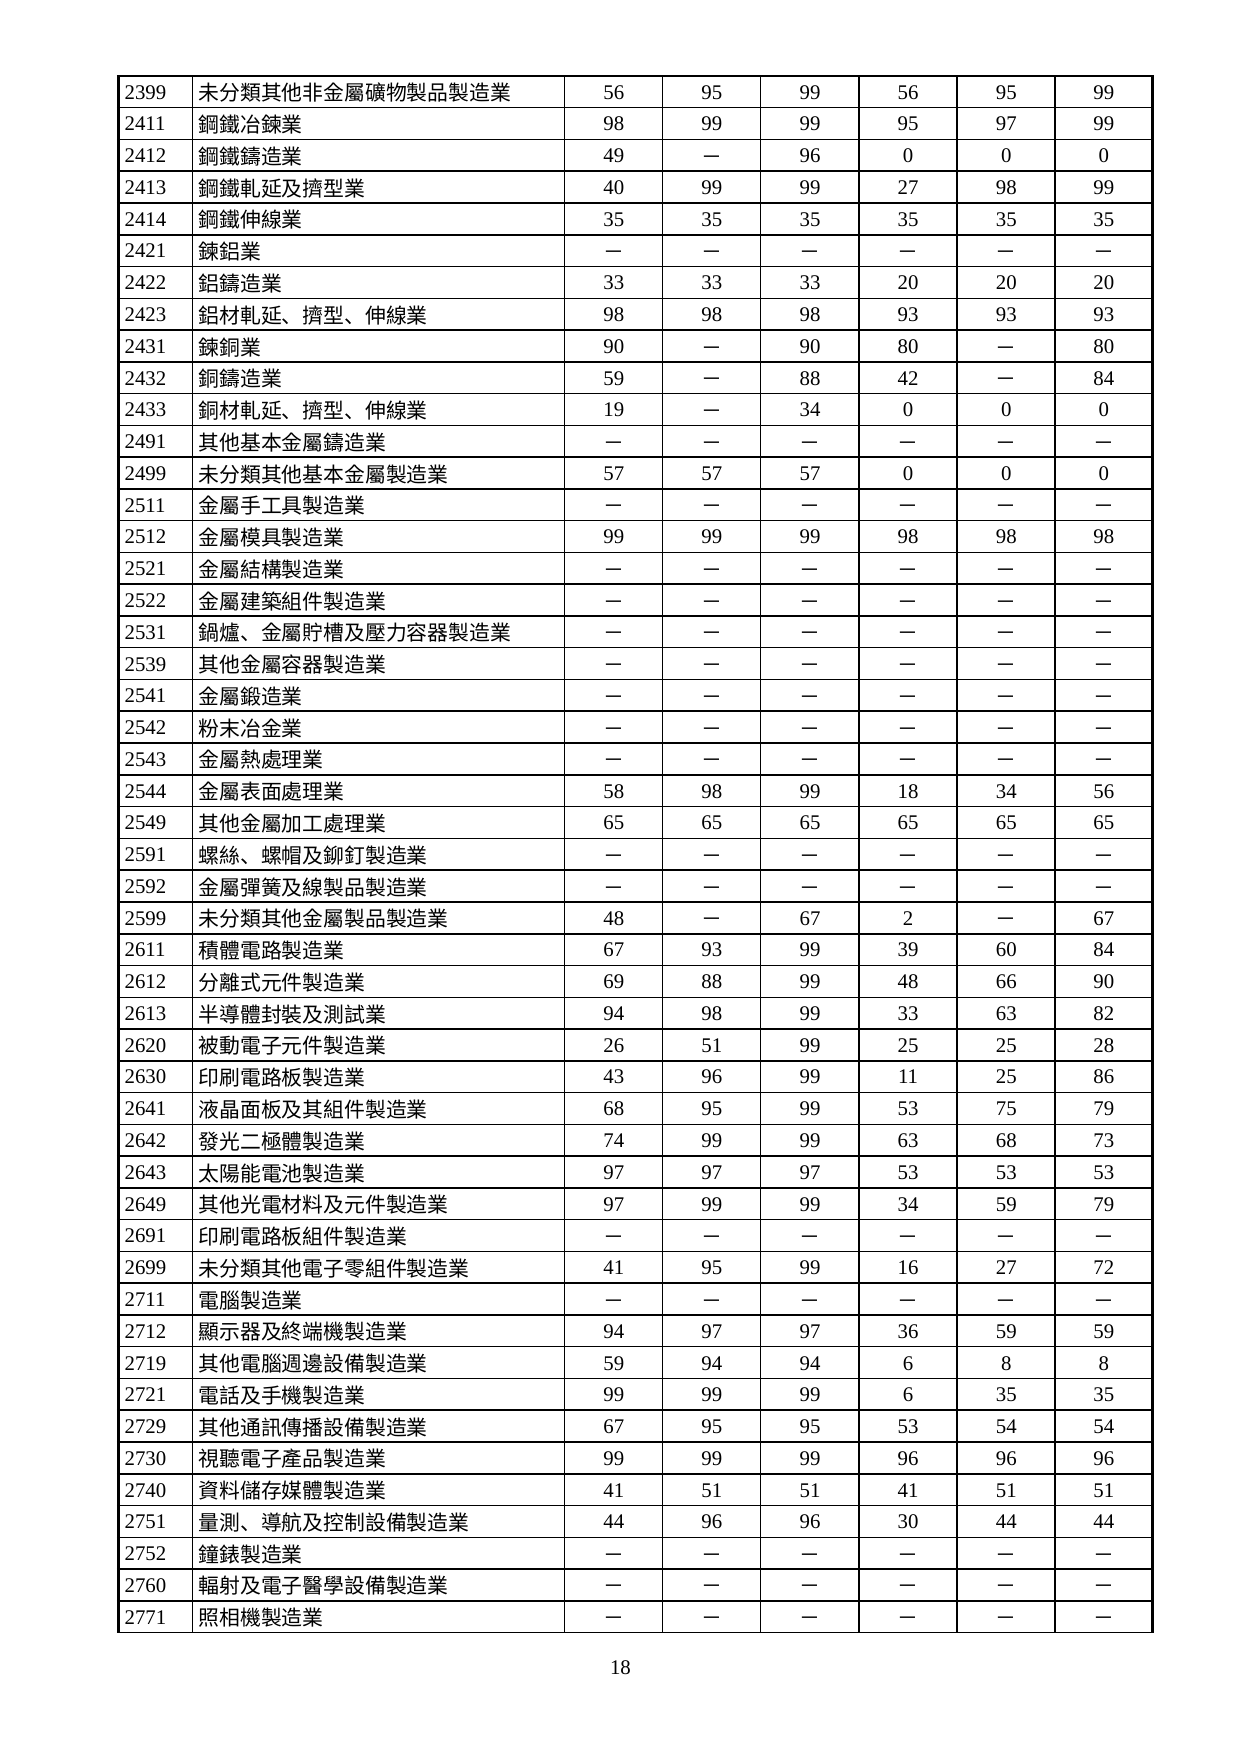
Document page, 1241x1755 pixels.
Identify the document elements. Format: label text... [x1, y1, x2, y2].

table_cell － [958, 1570, 1054, 1600]
table_cell － [663, 1220, 760, 1251]
table_cell 99 [761, 966, 858, 996]
table_cell － [761, 744, 858, 774]
table_cell － [860, 490, 956, 520]
table_cell － [1056, 712, 1151, 742]
table_cell 鍊銅業 [193, 331, 564, 361]
table_cell 99 [761, 1062, 858, 1092]
table_cell 2421 [120, 236, 192, 266]
table_cell 84 [1056, 363, 1151, 393]
table_cell － [761, 1538, 858, 1568]
table_cell － [761, 1284, 858, 1314]
table_cell 27 [860, 172, 956, 202]
table_cell 59 [958, 1316, 1054, 1346]
table_cell － [958, 903, 1054, 933]
table_cell 97 [565, 1189, 662, 1219]
table_cell 51 [958, 1475, 1054, 1505]
table_cell － [663, 140, 760, 170]
table_cell － [958, 490, 1054, 520]
table_cell 2760 [120, 1570, 192, 1600]
table_cell 99 [761, 521, 858, 552]
table_cell 96 [761, 140, 858, 170]
table_cell 2643 [120, 1157, 192, 1187]
table_cell － [565, 1538, 662, 1568]
table_cell 0 [958, 140, 1054, 170]
table_cell 資料儲存媒體製造業 [193, 1475, 564, 1505]
table_cell 2630 [120, 1062, 192, 1092]
table_cell 2641 [120, 1093, 192, 1123]
table_cell 金屬熱處理業 [193, 744, 564, 774]
table_cell 97 [663, 1316, 760, 1346]
table_cell 94 [565, 998, 662, 1028]
table_cell － [663, 1602, 760, 1632]
table_cell － [663, 363, 760, 393]
table_cell 2729 [120, 1411, 192, 1441]
table_cell 25 [958, 1062, 1054, 1092]
table_cell 電腦製造業 [193, 1284, 564, 1314]
table_cell 98 [1056, 521, 1151, 552]
table_cell － [761, 490, 858, 520]
table_cell 未分類其他基本金屬製造業 [193, 458, 564, 488]
table_cell － [761, 680, 858, 710]
table_cell 35 [1056, 204, 1151, 234]
table_cell 97 [663, 1157, 760, 1187]
table_cell 97 [761, 1157, 858, 1187]
table_cell 金屬結構製造業 [193, 553, 564, 583]
table_cell 79 [1056, 1189, 1151, 1219]
table_cell 65 [663, 807, 760, 837]
table_cell － [860, 236, 956, 266]
table_cell － [663, 585, 760, 615]
table_cell 99 [761, 1443, 858, 1473]
table_cell 粉末冶金業 [193, 712, 564, 742]
table_cell － [1056, 426, 1151, 456]
table_cell － [663, 744, 760, 774]
table_cell 8 [1056, 1347, 1151, 1378]
table_cell 99 [761, 1030, 858, 1060]
table_cell 80 [1056, 331, 1151, 361]
table_cell 被動電子元件製造業 [193, 1030, 564, 1060]
table_cell 99 [761, 1093, 858, 1123]
table_cell 太陽能電池製造業 [193, 1157, 564, 1187]
table_cell 2771 [120, 1602, 192, 1632]
table_cell 2413 [120, 172, 192, 202]
table_cell － [958, 426, 1054, 456]
table_cell 99 [1056, 77, 1151, 107]
table_cell － [1056, 839, 1151, 869]
table_cell 43 [565, 1062, 662, 1092]
table_cell － [958, 1538, 1054, 1568]
table_cell 56 [1056, 776, 1151, 806]
table_cell 鍋爐、金屬貯槽及壓力容器製造業 [193, 617, 564, 647]
table_cell 67 [1056, 903, 1151, 933]
table_cell 0 [958, 394, 1054, 424]
table_cell 99 [663, 1189, 760, 1219]
table_cell 2599 [120, 903, 192, 933]
table_cell － [1056, 1538, 1151, 1568]
table_cell 69 [565, 966, 662, 996]
table_cell 95 [663, 1252, 760, 1282]
table_cell 電話及手機製造業 [193, 1379, 564, 1409]
table_cell 94 [761, 1347, 858, 1378]
table_cell － [761, 1220, 858, 1251]
table_cell 99 [663, 1379, 760, 1409]
table_cell 97 [761, 1316, 858, 1346]
table_cell － [565, 1220, 662, 1251]
table_cell － [860, 839, 956, 869]
table_cell 35 [1056, 1379, 1151, 1409]
table_cell － [1056, 871, 1151, 901]
table_cell 25 [860, 1030, 956, 1060]
table_cell 51 [663, 1030, 760, 1060]
table_cell 58 [565, 776, 662, 806]
table_cell 金屬手工具製造業 [193, 490, 564, 520]
table_cell 銅鑄造業 [193, 363, 564, 393]
table_cell 88 [761, 363, 858, 393]
table_cell － [860, 744, 956, 774]
table_cell 95 [663, 1411, 760, 1441]
table_cell － [860, 1602, 956, 1632]
table_cell 20 [958, 267, 1054, 297]
table_cell 57 [663, 458, 760, 488]
table_cell 41 [565, 1252, 662, 1282]
table_cell 2542 [120, 712, 192, 742]
table_cell 79 [1056, 1093, 1151, 1123]
table_cell 65 [958, 807, 1054, 837]
table_cell 67 [761, 903, 858, 933]
table_cell 2591 [120, 839, 192, 869]
table_cell － [1056, 617, 1151, 647]
table_cell 螺絲、螺帽及鉚釘製造業 [193, 839, 564, 869]
table_cell 鐘錶製造業 [193, 1538, 564, 1568]
table_cell 53 [958, 1157, 1054, 1187]
table_cell － [565, 426, 662, 456]
table_cell 99 [663, 1125, 760, 1155]
table_cell － [860, 426, 956, 456]
table_cell 半導體封裝及測試業 [193, 998, 564, 1028]
table_cell 33 [663, 267, 760, 297]
table_cell － [663, 839, 760, 869]
table_cell － [565, 585, 662, 615]
table_cell － [565, 648, 662, 679]
table_cell 98 [565, 108, 662, 138]
table_cell 98 [663, 998, 760, 1028]
table_cell － [958, 871, 1054, 901]
table_cell 2751 [120, 1506, 192, 1536]
table_cell － [761, 648, 858, 679]
table_cell 73 [1056, 1125, 1151, 1155]
table_cell 印刷電路板製造業 [193, 1062, 564, 1092]
table_cell 54 [1056, 1411, 1151, 1441]
table_cell － [565, 553, 662, 583]
table_cell － [958, 585, 1054, 615]
table_cell 97 [565, 1157, 662, 1187]
table_cell 51 [1056, 1475, 1151, 1505]
table_cell － [958, 617, 1054, 647]
table_cell 94 [663, 1347, 760, 1378]
table_cell 2422 [120, 267, 192, 297]
table_cell － [958, 363, 1054, 393]
table_cell 51 [761, 1475, 858, 1505]
table_cell 66 [958, 966, 1054, 996]
table_cell 98 [958, 172, 1054, 202]
table_cell 93 [958, 299, 1054, 329]
table_cell － [663, 394, 760, 424]
table_cell － [958, 1284, 1054, 1314]
table_cell 63 [958, 998, 1054, 1028]
table_cell － [761, 871, 858, 901]
table_cell － [761, 236, 858, 266]
table_cell 93 [860, 299, 956, 329]
table_cell 39 [860, 935, 956, 964]
table_cell － [860, 712, 956, 742]
table_cell 49 [565, 140, 662, 170]
table_cell 98 [663, 299, 760, 329]
table_cell 2642 [120, 1125, 192, 1155]
table_cell 95 [663, 1093, 760, 1123]
table_cell 鋼鐵鑄造業 [193, 140, 564, 170]
table_cell 其他基本金屬鑄造業 [193, 426, 564, 456]
table_cell 2612 [120, 966, 192, 996]
table_cell 93 [663, 935, 760, 964]
table_cell 0 [1056, 394, 1151, 424]
table_cell － [663, 903, 760, 933]
table_cell 33 [565, 267, 662, 297]
table_cell 20 [1056, 267, 1151, 297]
table_cell 其他光電材料及元件製造業 [193, 1189, 564, 1219]
table_cell － [1056, 553, 1151, 583]
table_cell 鋼鐵伸線業 [193, 204, 564, 234]
table_cell 0 [860, 458, 956, 488]
table_cell － [860, 1538, 956, 1568]
table_cell 44 [1056, 1506, 1151, 1536]
table_cell 96 [663, 1506, 760, 1536]
table_cell 2544 [120, 776, 192, 806]
table_cell － [663, 236, 760, 266]
table_cell 輻射及電子醫學設備製造業 [193, 1570, 564, 1600]
table_cell 44 [565, 1506, 662, 1536]
table_cell 57 [761, 458, 858, 488]
table_cell 35 [860, 204, 956, 234]
table_cell 96 [860, 1443, 956, 1473]
table_cell 99 [663, 1443, 760, 1473]
table_cell 26 [565, 1030, 662, 1060]
table_cell 41 [565, 1475, 662, 1505]
table_cell 99 [663, 521, 760, 552]
table_cell 印刷電路板組件製造業 [193, 1220, 564, 1251]
table_cell 其他通訊傳播設備製造業 [193, 1411, 564, 1441]
table_cell 96 [1056, 1443, 1151, 1473]
table_cell 2512 [120, 521, 192, 552]
table_cell 2491 [120, 426, 192, 456]
table_cell － [860, 1570, 956, 1600]
table_cell 59 [1056, 1316, 1151, 1346]
table_cell － [958, 712, 1054, 742]
table_cell － [565, 1284, 662, 1314]
table_cell － [1056, 1220, 1151, 1251]
table_cell 99 [565, 1379, 662, 1409]
table_cell 未分類其他非金屬礦物製品製造業 [193, 77, 564, 107]
table_cell 金屬表面處理業 [193, 776, 564, 806]
table_cell 99 [663, 108, 760, 138]
table_cell 2 [860, 903, 956, 933]
table_cell 6 [860, 1347, 956, 1378]
table_cell 其他金屬容器製造業 [193, 648, 564, 679]
table_cell － [1056, 744, 1151, 774]
table_cell － [761, 1570, 858, 1600]
table_cell 16 [860, 1252, 956, 1282]
table_cell 2522 [120, 585, 192, 615]
table_cell 53 [860, 1157, 956, 1187]
table_cell 99 [761, 1125, 858, 1155]
table_cell － [860, 871, 956, 901]
table_cell － [1056, 1284, 1151, 1314]
table_cell － [958, 1602, 1054, 1632]
table_cell － [1056, 1602, 1151, 1632]
table_cell 銅材軋延、擠型、伸線業 [193, 394, 564, 424]
table_cell － [663, 1284, 760, 1314]
table_cell 41 [860, 1475, 956, 1505]
table_cell 65 [761, 807, 858, 837]
table_cell － [565, 744, 662, 774]
table_cell － [663, 648, 760, 679]
table_cell 53 [1056, 1157, 1151, 1187]
table_cell 35 [761, 204, 858, 234]
table_cell － [663, 617, 760, 647]
table_cell 2711 [120, 1284, 192, 1314]
table_cell － [761, 426, 858, 456]
table_cell － [565, 236, 662, 266]
table_cell 57 [565, 458, 662, 488]
table_cell 96 [663, 1062, 760, 1092]
table_cell 2433 [120, 394, 192, 424]
table_cell 59 [565, 1347, 662, 1378]
table_cell 59 [565, 363, 662, 393]
table_cell 33 [761, 267, 858, 297]
table_cell 95 [663, 77, 760, 107]
table_cell 2752 [120, 1538, 192, 1568]
table_cell 積體電路製造業 [193, 935, 564, 964]
table_cell 98 [565, 299, 662, 329]
table_cell 56 [565, 77, 662, 107]
table_cell 量測、導航及控制設備製造業 [193, 1506, 564, 1536]
table_cell － [860, 648, 956, 679]
table_cell － [565, 839, 662, 869]
table_cell － [860, 680, 956, 710]
table_cell 33 [860, 998, 956, 1028]
table_cell 2611 [120, 935, 192, 964]
table_cell － [565, 617, 662, 647]
table_cell 35 [958, 1379, 1054, 1409]
table_cell 99 [761, 77, 858, 107]
table_cell － [761, 585, 858, 615]
table_cell 發光二極體製造業 [193, 1125, 564, 1155]
table_cell 鋁鑄造業 [193, 267, 564, 297]
table_cell 35 [663, 204, 760, 234]
table_cell 60 [958, 935, 1054, 964]
table_cell 2620 [120, 1030, 192, 1060]
table_cell 34 [761, 394, 858, 424]
table_cell 2730 [120, 1443, 192, 1473]
table_cell － [958, 648, 1054, 679]
table_cell 8 [958, 1347, 1054, 1378]
table_cell 75 [958, 1093, 1054, 1123]
table_cell 0 [958, 458, 1054, 488]
table_cell 鋁材軋延、擠型、伸線業 [193, 299, 564, 329]
table_cell 95 [761, 1411, 858, 1441]
table_cell 35 [958, 204, 1054, 234]
table_cell 0 [1056, 458, 1151, 488]
table_cell 2511 [120, 490, 192, 520]
table_cell 2539 [120, 648, 192, 679]
table_cell － [1056, 1570, 1151, 1600]
table_cell 2691 [120, 1220, 192, 1251]
table_cell － [1056, 648, 1151, 679]
table_cell － [761, 839, 858, 869]
table_cell 99 [761, 998, 858, 1028]
table_cell － [958, 744, 1054, 774]
table_cell － [565, 680, 662, 710]
table_cell 2613 [120, 998, 192, 1028]
table_cell 99 [761, 108, 858, 138]
table_cell 99 [565, 1443, 662, 1473]
table_cell 顯示器及終端機製造業 [193, 1316, 564, 1346]
table_cell 20 [860, 267, 956, 297]
table_cell 28 [1056, 1030, 1151, 1060]
table_cell 99 [761, 1189, 858, 1219]
table_cell 74 [565, 1125, 662, 1155]
table_cell － [860, 1220, 956, 1251]
table_cell － [663, 712, 760, 742]
table_cell 2423 [120, 299, 192, 329]
table_cell 34 [860, 1189, 956, 1219]
table_cell 72 [1056, 1252, 1151, 1282]
table_cell － [860, 553, 956, 583]
table_cell 99 [1056, 172, 1151, 202]
table_cell 0 [860, 140, 956, 170]
table_cell 65 [860, 807, 956, 837]
table_cell 未分類其他電子零組件製造業 [193, 1252, 564, 1282]
table_cell 82 [1056, 998, 1151, 1028]
table_cell 84 [1056, 935, 1151, 964]
table_cell 68 [565, 1093, 662, 1123]
table_cell 2541 [120, 680, 192, 710]
table_cell － [860, 585, 956, 615]
table_cell － [958, 680, 1054, 710]
table_cell － [663, 426, 760, 456]
table_cell 96 [761, 1506, 858, 1536]
table_cell 94 [565, 1316, 662, 1346]
table_cell － [958, 839, 1054, 869]
table_cell 51 [663, 1475, 760, 1505]
table_cell 90 [761, 331, 858, 361]
table_cell 2499 [120, 458, 192, 488]
table_cell 68 [958, 1125, 1054, 1155]
table_cell 98 [958, 521, 1054, 552]
table_cell 2412 [120, 140, 192, 170]
table_cell － [663, 1570, 760, 1600]
table_cell 99 [761, 1252, 858, 1282]
table_cell － [565, 1570, 662, 1600]
table_cell － [663, 680, 760, 710]
table_cell 48 [565, 903, 662, 933]
table_cell 42 [860, 363, 956, 393]
table_cell 90 [1056, 966, 1151, 996]
table_cell 2740 [120, 1475, 192, 1505]
table_cell 0 [860, 394, 956, 424]
table_cell 其他電腦週邊設備製造業 [193, 1347, 564, 1378]
table_cell － [860, 617, 956, 647]
table_cell 未分類其他金屬製品製造業 [193, 903, 564, 933]
table_cell － [860, 1284, 956, 1314]
table_cell － [761, 553, 858, 583]
table_cell 2549 [120, 807, 192, 837]
table_cell 34 [958, 776, 1054, 806]
table_cell 95 [958, 77, 1054, 107]
table_cell 6 [860, 1379, 956, 1409]
table_cell 97 [958, 108, 1054, 138]
table_cell 44 [958, 1506, 1054, 1536]
table_cell － [761, 617, 858, 647]
table_cell 19 [565, 394, 662, 424]
table_cell 80 [860, 331, 956, 361]
table_cell 67 [565, 935, 662, 964]
table_cell 其他金屬加工處理業 [193, 807, 564, 837]
table_cell － [958, 553, 1054, 583]
table_cell 金屬模具製造業 [193, 521, 564, 552]
table_cell 2649 [120, 1189, 192, 1219]
table_cell 99 [663, 172, 760, 202]
table_cell － [1056, 236, 1151, 266]
table_cell 2399 [120, 77, 192, 107]
table_cell － [663, 490, 760, 520]
table_cell 40 [565, 172, 662, 202]
table_cell 53 [860, 1411, 956, 1441]
table_cell 2521 [120, 553, 192, 583]
table_cell 2414 [120, 204, 192, 234]
table_cell 11 [860, 1062, 956, 1092]
table_cell － [958, 331, 1054, 361]
table_cell 金屬建築組件製造業 [193, 585, 564, 615]
table_cell 99 [565, 521, 662, 552]
table_cell － [565, 1602, 662, 1632]
table_cell － [761, 712, 858, 742]
table_cell 95 [860, 108, 956, 138]
table_cell － [565, 871, 662, 901]
table_cell － [1056, 585, 1151, 615]
table_cell 金屬彈簧及線製品製造業 [193, 871, 564, 901]
table_cell － [565, 490, 662, 520]
table_cell － [663, 871, 760, 901]
table_cell 98 [860, 521, 956, 552]
table_cell － [565, 712, 662, 742]
table_cell － [958, 236, 1054, 266]
table_cell 2531 [120, 617, 192, 647]
table_cell 視聽電子產品製造業 [193, 1443, 564, 1473]
table_cell 分離式元件製造業 [193, 966, 564, 996]
table_cell 99 [1056, 108, 1151, 138]
table_cell 99 [761, 1379, 858, 1409]
table_cell 2411 [120, 108, 192, 138]
table_cell 59 [958, 1189, 1054, 1219]
table_cell 53 [860, 1093, 956, 1123]
table_cell 65 [1056, 807, 1151, 837]
table_cell 鍊鋁業 [193, 236, 564, 266]
table_cell 2721 [120, 1379, 192, 1409]
table_cell 18 [860, 776, 956, 806]
table_cell － [663, 553, 760, 583]
table_cell 86 [1056, 1062, 1151, 1092]
table_cell 鋼鐵軋延及擠型業 [193, 172, 564, 202]
table_cell 54 [958, 1411, 1054, 1441]
table_cell 98 [663, 776, 760, 806]
table_cell 25 [958, 1030, 1054, 1060]
table_cell 液晶面板及其組件製造業 [193, 1093, 564, 1123]
table_cell 2699 [120, 1252, 192, 1282]
table_cell 鋼鐵冶鍊業 [193, 108, 564, 138]
table_cell 2431 [120, 331, 192, 361]
table_cell 98 [761, 299, 858, 329]
table_cell － [761, 1602, 858, 1632]
table_cell 2712 [120, 1316, 192, 1346]
table_cell － [663, 1538, 760, 1568]
table_cell 2432 [120, 363, 192, 393]
table_cell － [1056, 680, 1151, 710]
table_cell 照相機製造業 [193, 1602, 564, 1632]
table_cell 0 [1056, 140, 1151, 170]
table_cell 35 [565, 204, 662, 234]
table_cell 48 [860, 966, 956, 996]
table_cell － [663, 331, 760, 361]
table_cell 99 [761, 172, 858, 202]
table_cell 2543 [120, 744, 192, 774]
table_cell 27 [958, 1252, 1054, 1282]
table_cell 88 [663, 966, 760, 996]
table_cell 63 [860, 1125, 956, 1155]
table_cell 96 [958, 1443, 1054, 1473]
table_cell 67 [565, 1411, 662, 1441]
table_cell 36 [860, 1316, 956, 1346]
table_cell 56 [860, 77, 956, 107]
table_cell 90 [565, 331, 662, 361]
table_cell 2719 [120, 1347, 192, 1378]
table_cell 93 [1056, 299, 1151, 329]
table_cell － [958, 1220, 1054, 1251]
table_cell 99 [761, 935, 858, 964]
table_cell 金屬鍛造業 [193, 680, 564, 710]
table_cell 30 [860, 1506, 956, 1536]
table_cell 65 [565, 807, 662, 837]
table_cell 2592 [120, 871, 192, 901]
table_cell 99 [761, 776, 858, 806]
table_cell － [1056, 490, 1151, 520]
